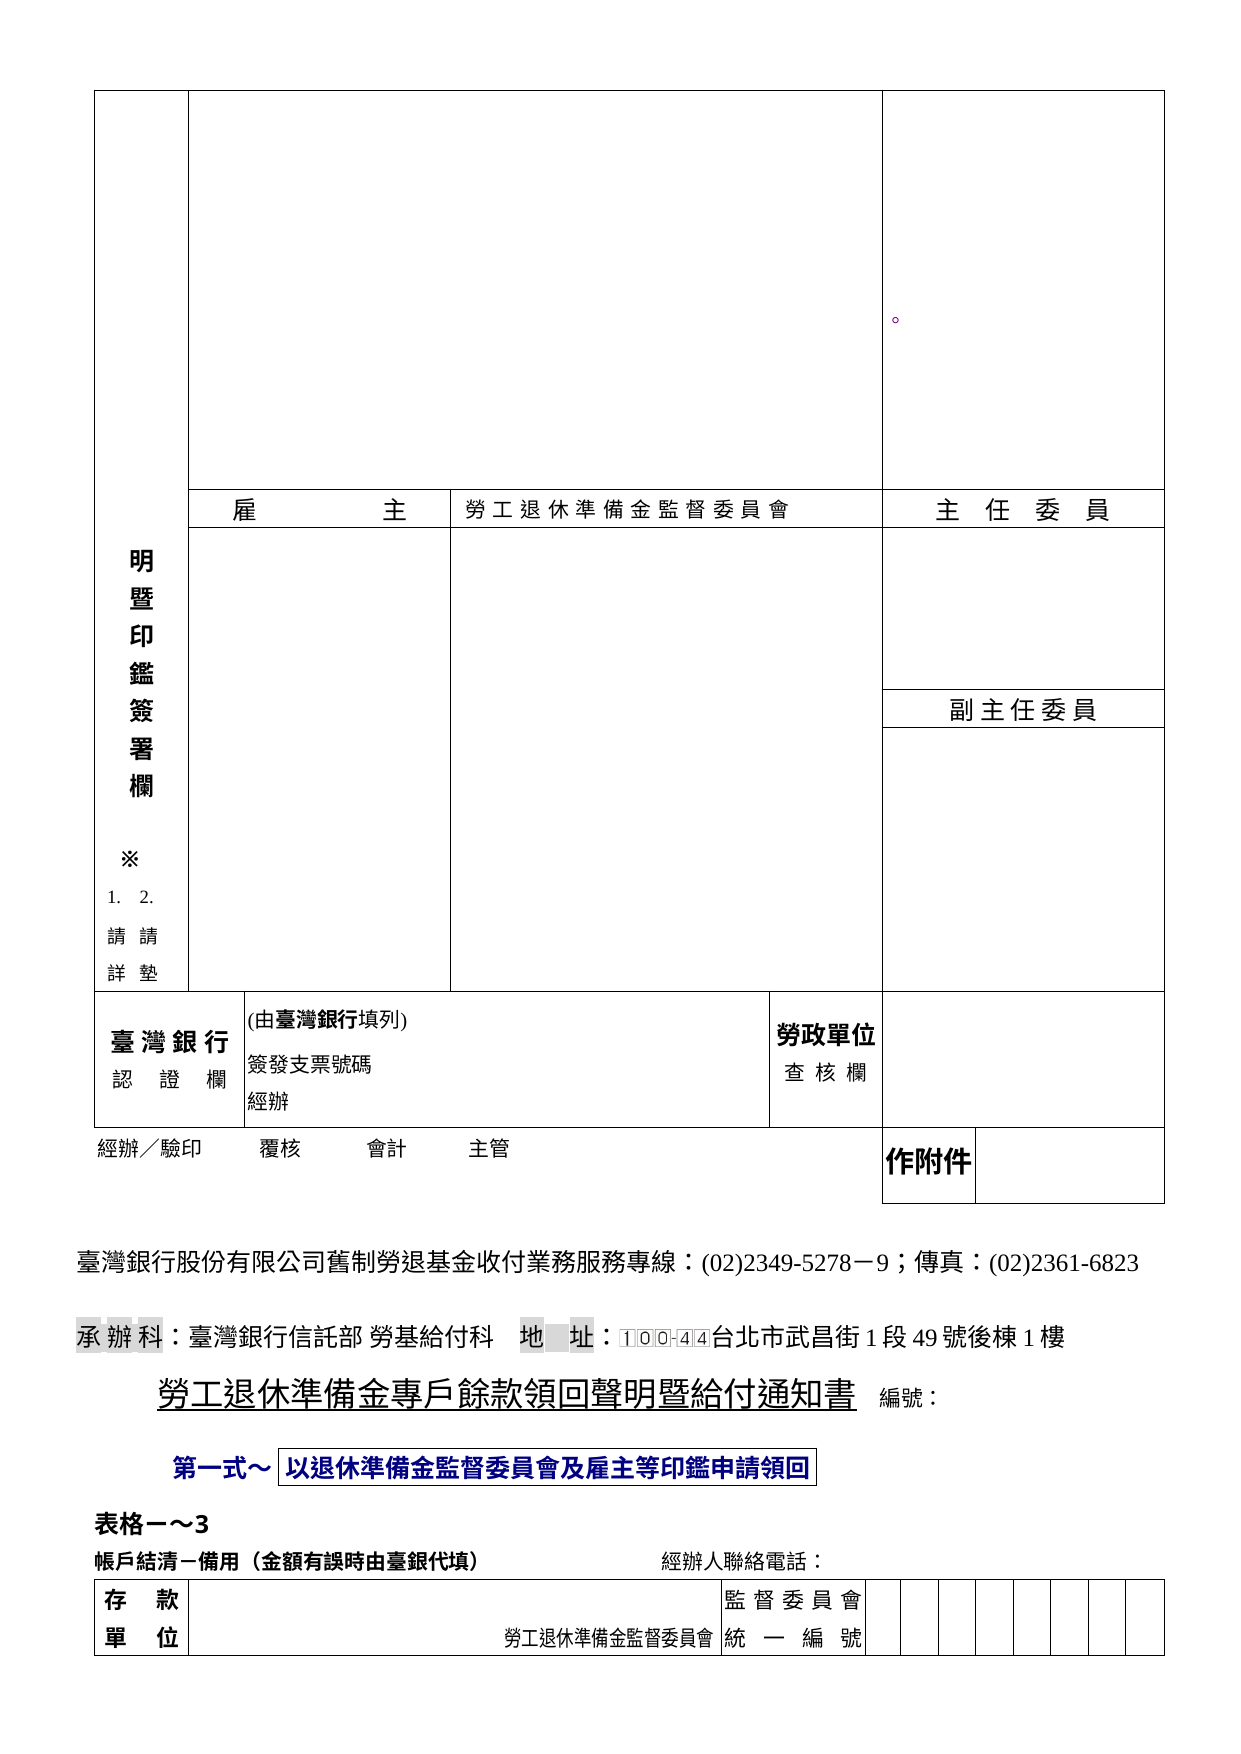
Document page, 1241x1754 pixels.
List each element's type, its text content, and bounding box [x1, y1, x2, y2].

table_cell (由臺灣銀行填列) 簽發支票號碼 經辦 [245, 992, 769, 1127]
table_header [901, 1580, 938, 1655]
text 帳戶結清－備用（金額有誤時由臺銀代填） 經辦人聯絡電話： [94, 1542, 1181, 1579]
table_cell 作附件 [883, 1128, 975, 1203]
table_cell [451, 528, 882, 991]
table_cell [189, 91, 882, 488]
table_header [1051, 1580, 1088, 1655]
table_cell 經辦∕驗印 覆核 會計 主管 [95, 1128, 882, 1203]
table_cell [189, 528, 450, 991]
table_cell 臺 灣 銀 行 認 證 欄 [95, 992, 244, 1127]
table_cell [883, 528, 1164, 689]
table_header [1014, 1580, 1050, 1655]
table_cell 勞政單位 查 核 欄 [770, 992, 882, 1127]
table_header [866, 1580, 900, 1655]
table_cell 專 戶 餘 款 領 回 聲 明 暨 印 鑑 簽 署 欄 ※ 1. 2. 請 請 詳 墊 閱 滑 ； 鼠 並 墊 填 ； 寫 印 資 章 料 蓋 及 清 蓋 楚 章 。 [95, 91, 188, 991]
table_cell 雇 主 [189, 490, 450, 527]
text 承 辦 科：臺灣銀行信託部 勞基給付科 地 址：台北市武昌街1段49號後棟1樓 [57, 1317, 1181, 1354]
table_cell 主 任 委 員 [883, 490, 1164, 527]
picture [619, 1329, 710, 1347]
table_header [1126, 1580, 1164, 1655]
table_cell [976, 1128, 1164, 1203]
table_header 監督委員會 統一編號 [722, 1580, 865, 1655]
text 勞工退休準備金專戶餘款領回聲明暨給付通知書 編號： [94, 1354, 1181, 1429]
text 第一式～ 以退休準備金監督委員會及雇主等印鑑申請領回 [94, 1429, 1181, 1504]
table_header [976, 1580, 1013, 1655]
table_cell [883, 992, 1164, 1127]
table_cell 。 [883, 91, 1164, 488]
table_header 勞工退休準備金監督委員會 [189, 1580, 721, 1655]
table_header [939, 1580, 975, 1655]
table_cell 勞 工 退 休 準 備 金 監 督 委 員 會 [451, 490, 882, 527]
table_header 存 款 單 位 [95, 1580, 188, 1655]
text 表格ㄧ～3 [94, 1504, 1181, 1542]
table_header [1089, 1580, 1125, 1655]
table_cell 副 主 任 委 員 [883, 690, 1164, 727]
table_cell [883, 728, 1164, 991]
text 臺灣銀行股份有限公司舊制勞退基金收付業務服務專線：(02)2349-5278－9；傳真：(02)2361-6823 [57, 1242, 1181, 1279]
